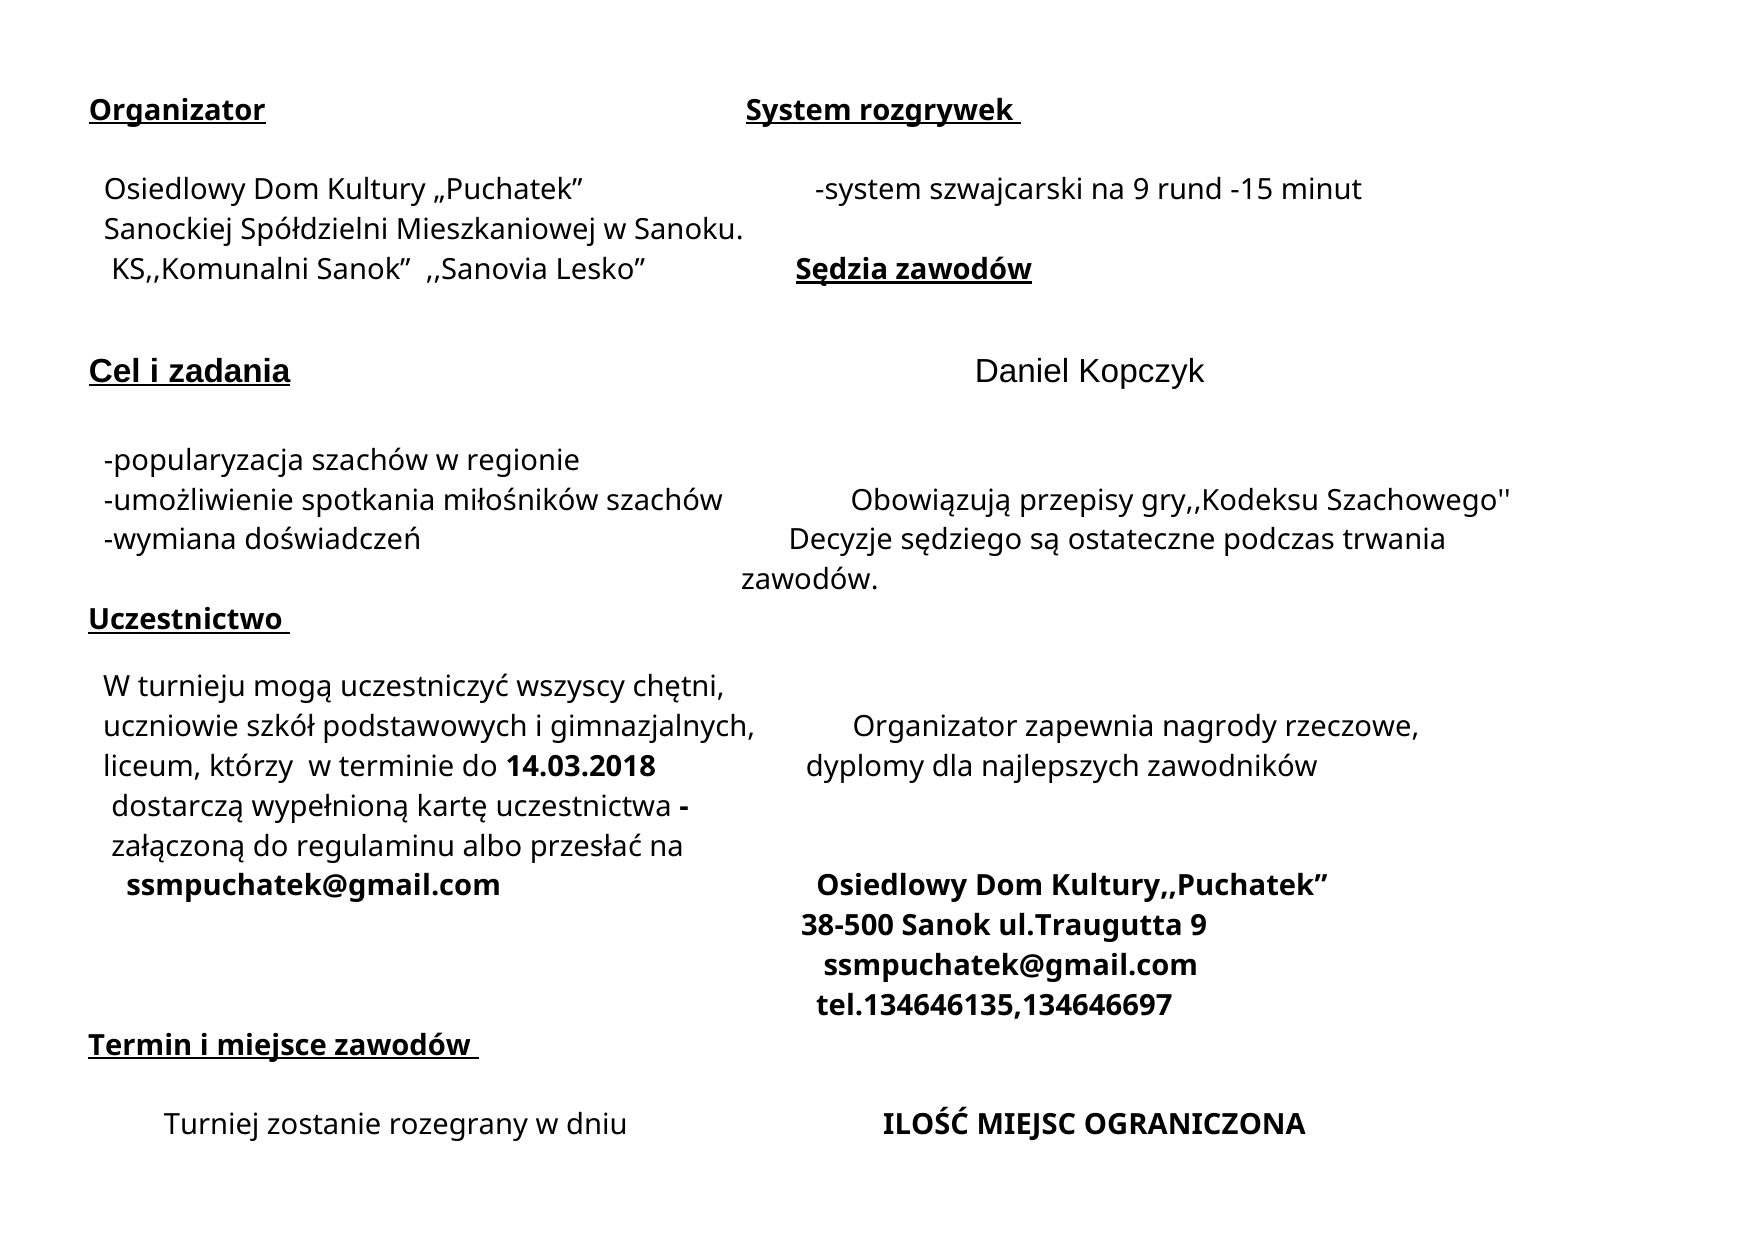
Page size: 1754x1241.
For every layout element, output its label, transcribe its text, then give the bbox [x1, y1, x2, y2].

text uczniowie szkół podstawowych i gimnazjalnych, Organizator zapewnia nagrody rzeczowe, [58, 705, 1665, 745]
subtitle Osiedlowy Dom Kultury „Puchatek” -system szwajcarski na 9 rund -15 minut [89, 168, 1665, 208]
subtitle -wymiana doświadczeń Decyzje sędziego są ostateczne podczas trwania [89, 518, 1665, 558]
list zawodów. [126, 558, 1665, 598]
subtitle tel.134646135,134646697 [89, 984, 1665, 1024]
subtitle Turniej zostanie rozegrany w dniu ILOŚĆ MIEJSC OGRANICZONA [126, 1103, 1665, 1143]
subtitle KS,,Komunalni Sanok” ,,Sanovia Lesko” Sędzia zawodów [89, 248, 1665, 288]
text Cel i zadania Daniel Kopczyk [89, 352, 1665, 389]
subtitle Termin i miejsce zawodów [58, 1024, 1665, 1063]
subtitle ssmpuchatek@gmail.com [89, 944, 1665, 984]
subtitle dostarczą wypełnioną kartę uczestnictwa - [89, 785, 1665, 825]
subtitle załączoną do regulaminu albo przesłać na [89, 825, 1665, 864]
subtitle liceum, którzy w terminie do 14.03.2018 dyplomy dla najlepszych zawodników [58, 745, 1665, 785]
subtitle -umożliwienie spotkania miłośników szachów Obowiązują przepisy gry,,Kodeksu Szachowego'' [89, 479, 1665, 518]
subtitle 38-500 Sanok ul.Traugutta 9 [89, 904, 1665, 944]
subtitle ssmpuchatek@gmail.com Osiedlowy Dom Kultury,,Puchatek” [89, 864, 1665, 904]
subtitle Uczestnictwo [58, 598, 1665, 638]
subtitle Organizator System rozgrywek [89, 89, 1665, 128]
text W turnieju mogą uczestniczyć wszyscy chętni, [58, 666, 1665, 705]
subtitle Sanockiej Spółdzielni Mieszkaniowej w Sanoku. [89, 208, 1665, 248]
subtitle -popularyzacja szachów w regionie [89, 439, 1665, 479]
